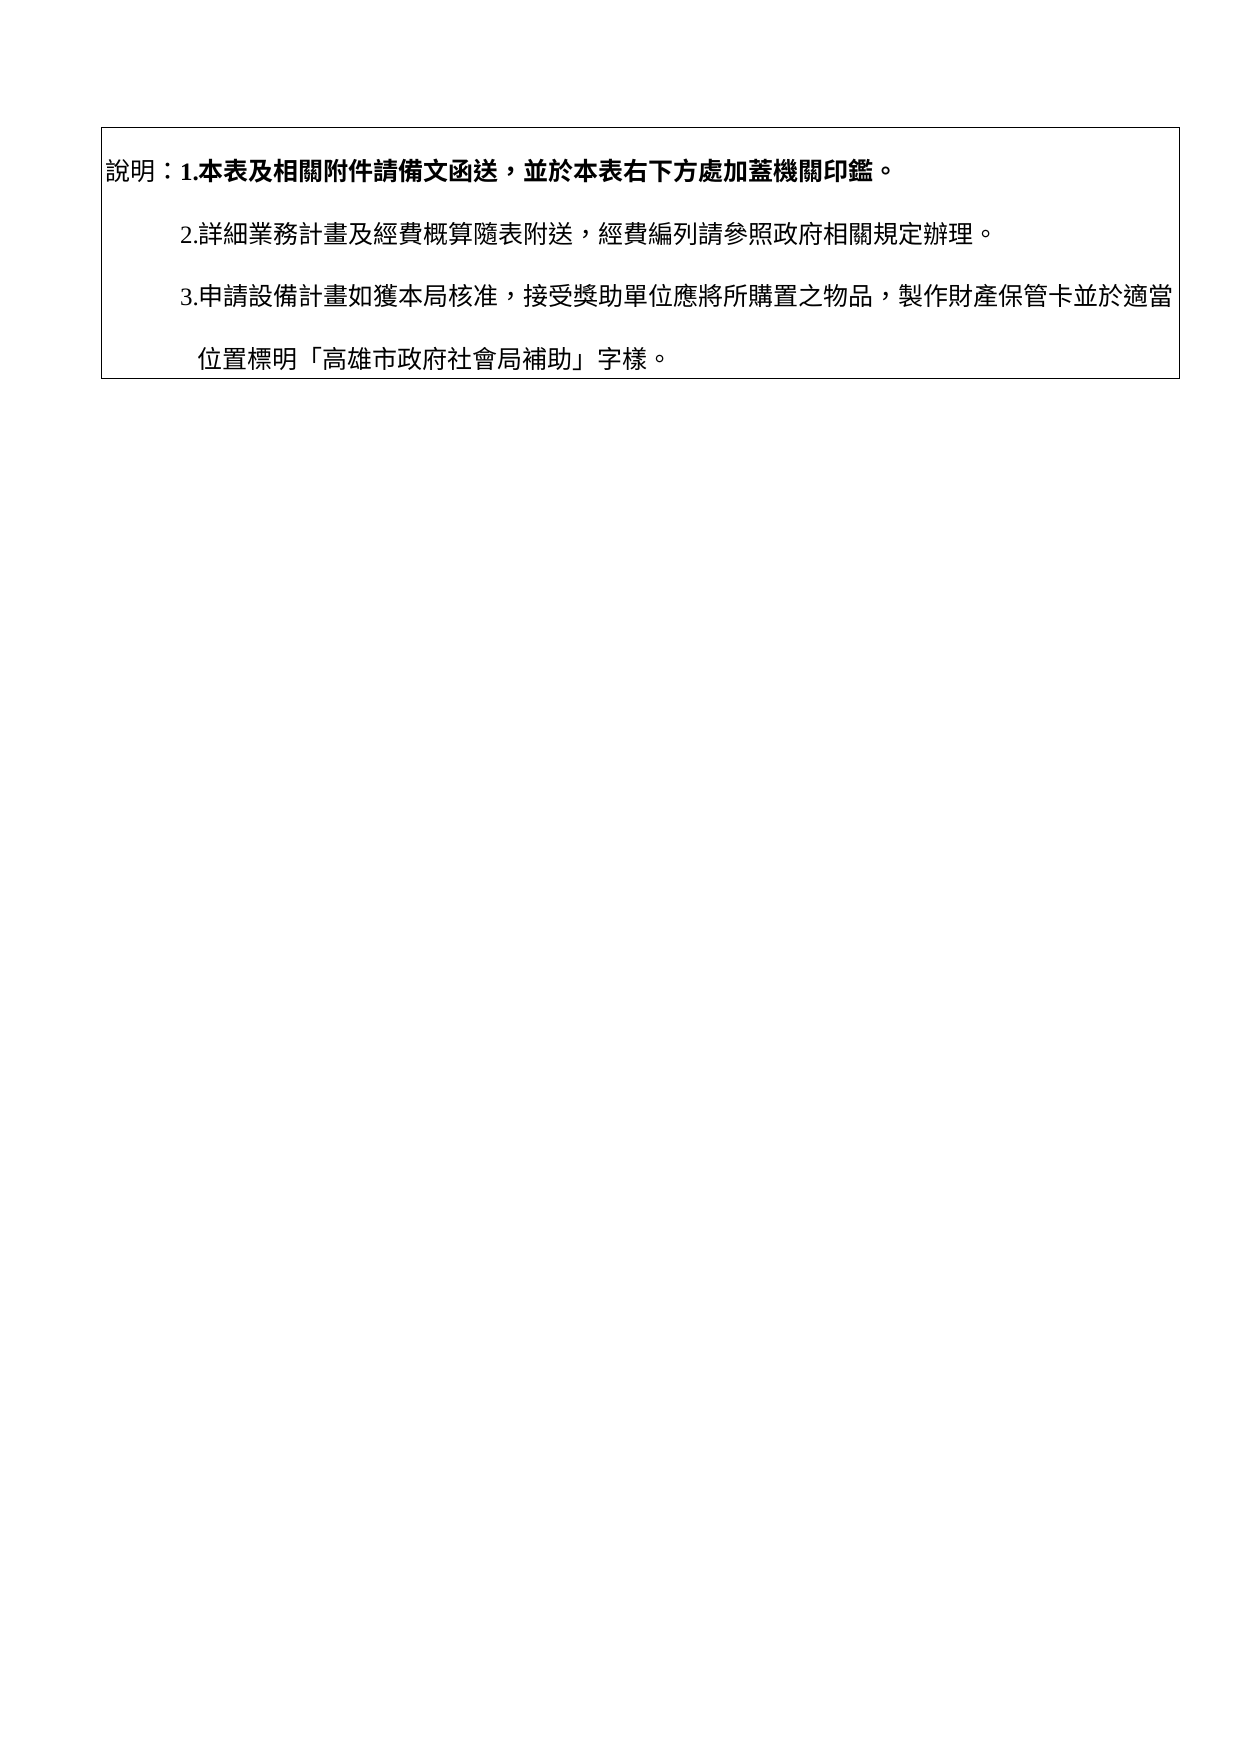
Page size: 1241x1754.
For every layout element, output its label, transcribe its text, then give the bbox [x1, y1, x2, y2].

table_cell 說明：1.本表及相關附件請備文函送，並於本表右下方處加蓋機關印鑑。 2.詳細業務計畫及經費概算隨表附送，經費編列請參照政府相關規定辦理。 3.申請設備計畫如獲本局核准，接受獎助單位應將所購置之物品，製作財產保管卡並於適當位置標明「高雄市政府社會局補助」字樣。 [102, 128, 1179, 378]
